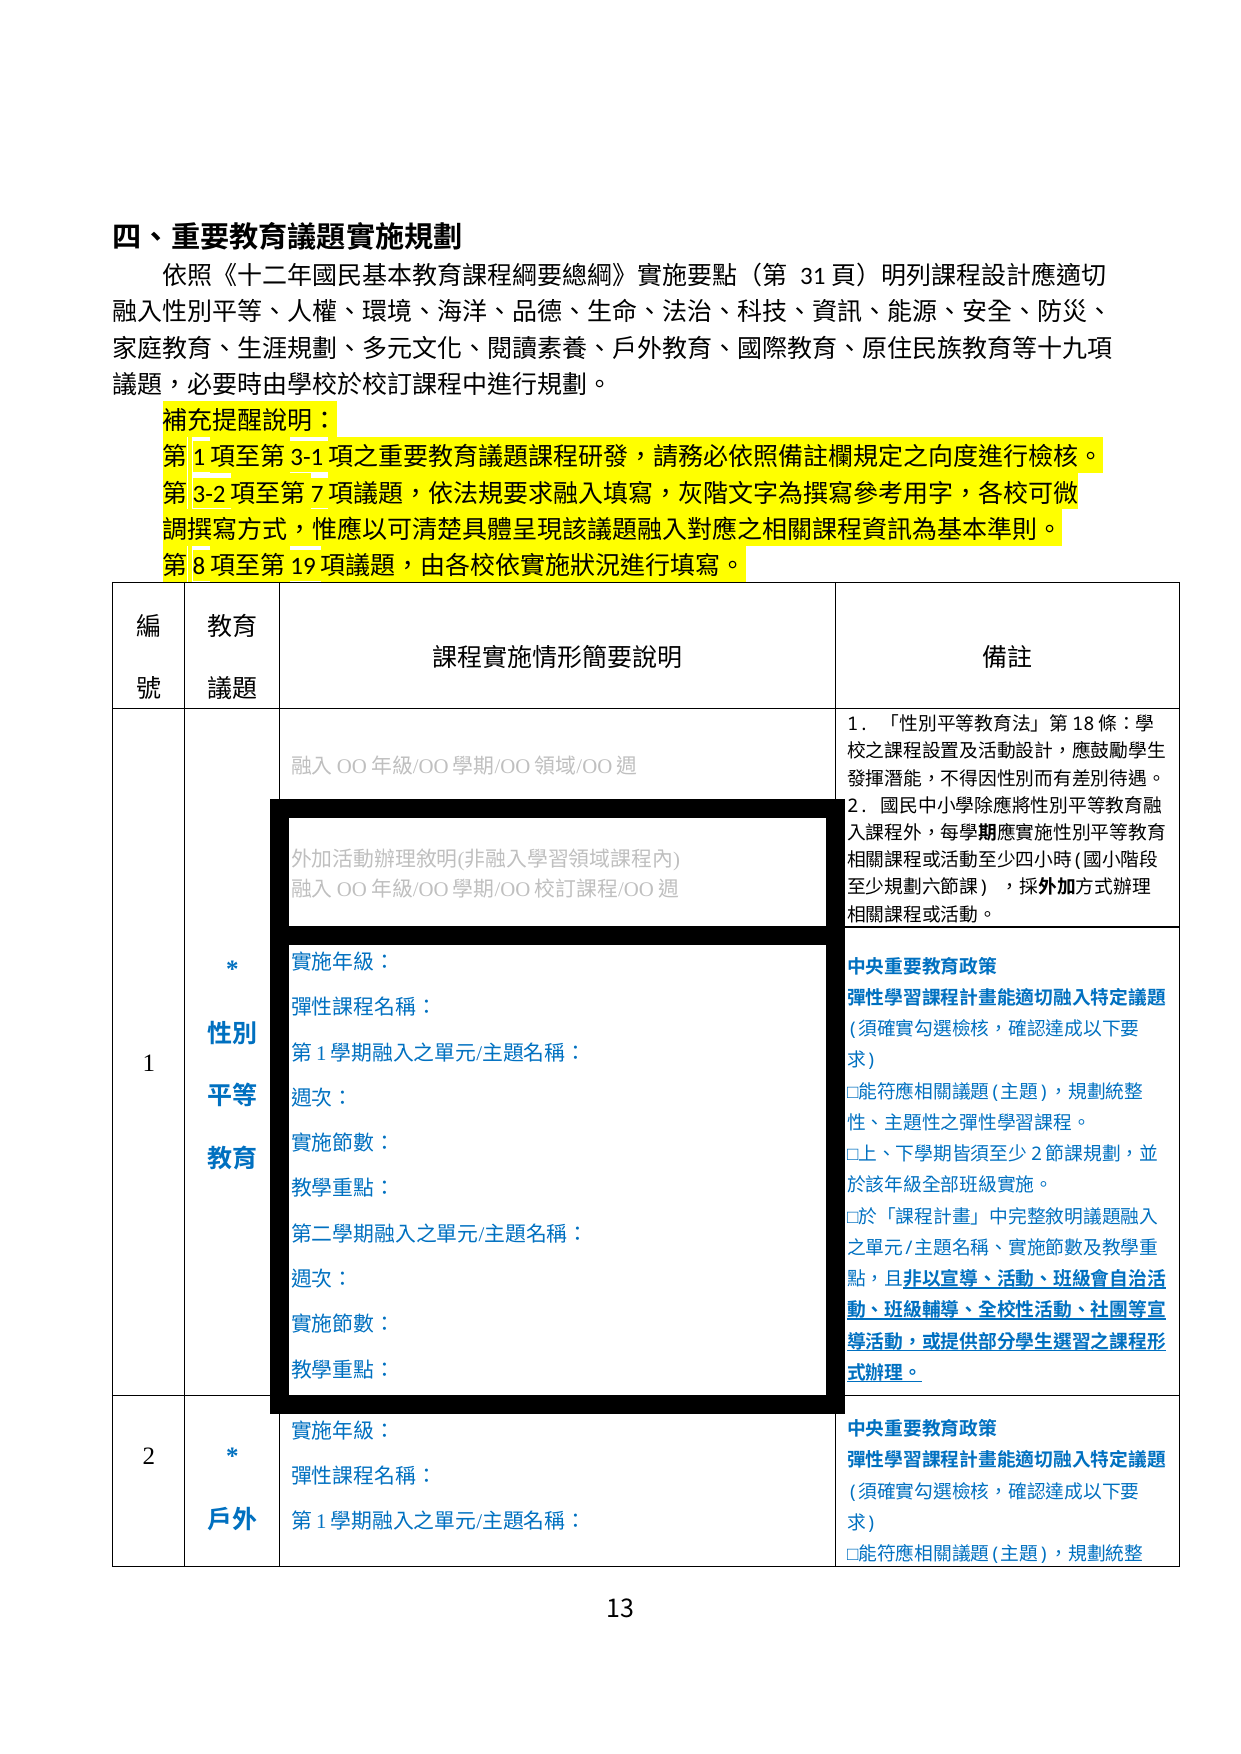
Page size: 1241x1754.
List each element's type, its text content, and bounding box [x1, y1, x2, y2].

table_cell 中央重要教育政策 彈性學習課程計畫能適切融入特定議題 (須確實勾選檢核，確認達成以下要求) □能符應相關議題(主題)，規劃統整性、主題性之彈性學習課程。 □上、下學期皆須至少2節課規劃，並於該年級全部班級實施。 □於「課程計畫」中完整敘明議題融入之單元/主題名稱、實施節數及教學重點，且非以宣導、活動、班級會自治活動、班級輔導、全校性活動、社團等宣導活動，或提供部分學生選習之課程形式辦理。 [845, 928, 1179, 1395]
subtitle 四、重要教育議題實施規劃 [112, 213, 1128, 256]
table_cell 實施年級： 彈性課程名稱： 第1學期融入之單元/主題名稱： 週次： 實施節數： 教學重點： 第二學期融入之單元/主題名稱： 週次： 實施節數： 教學重點： [289, 945, 826, 1395]
table_cell * 戶外 [185, 1396, 279, 1566]
table_cell 外加活動辦理敘明(非融入學習領域課程內) 融入OO年級/OO學期/OO校訂課程/OO週 [289, 818, 826, 926]
table_cell 中央重要教育政策 彈性學習課程計畫能適切融入特定議題 (須確實勾選檢核，確認達成以下要求) □能符應相關議題(主題)，規劃統整 [836, 1396, 1179, 1566]
table_header 備註 [836, 583, 1179, 708]
text 第8項至第19項議題，由各校依實施狀況進行填寫。 [112, 546, 1128, 582]
text 補充提醒說明： [112, 401, 1128, 437]
text 第3-2項至第7項議題，依法規要求融入填寫，灰階文字為撰寫參考用字，各校可微 [112, 473, 1128, 509]
text 調撰寫方式，惟應以可清楚具體呈現該議題融入對應之相關課程資訊為基本準則。 [112, 509, 1128, 546]
table_cell 1. 「性別平等教育法」第18條：學校之課程設置及活動設計，應鼓勵學生發揮潛能，不得因性別而有差別待遇。 2. 國民中小學除應將性別平等教育融入課程外，每學期應實施性別平等教育相關課程或活動至少四小時(國小階段至少規劃六節課) ，採外加方式辦理相關課程或活動。 [836, 709, 1179, 926]
table_cell 實施年級： 彈性課程名稱： 第1學期融入之單元/主題名稱： [280, 1414, 835, 1566]
table_cell * 性別平等教育 [185, 709, 279, 1395]
table_cell 1 [113, 709, 184, 1395]
text 依照《十二年國民基本教育課程綱要總綱》實施要點（第 31 頁）明列課程設計應適切融入性別平等、人權、環境、海洋、品德、生命、法治、科技、資訊、能源、安全、防災、家庭教育、生涯規劃、多元文化、閱讀素養、戶外教育、國際教育、原住民族教育等十九項議題，必要時由學校於校訂課程中進行規劃。 [112, 256, 1128, 401]
table_cell 融入OO年級/OO學期/OO領域/OO週 [280, 709, 835, 799]
table_header 課程實施情形簡要說明 [280, 583, 835, 708]
text 第1項至第3-1項之重要教育議題課程研發，請務必依照備註欄規定之向度進行檢核。 [112, 437, 1128, 473]
table_header 編號 [113, 583, 184, 708]
table_header 教育議題 [185, 583, 279, 708]
table_cell 2 [113, 1396, 184, 1566]
